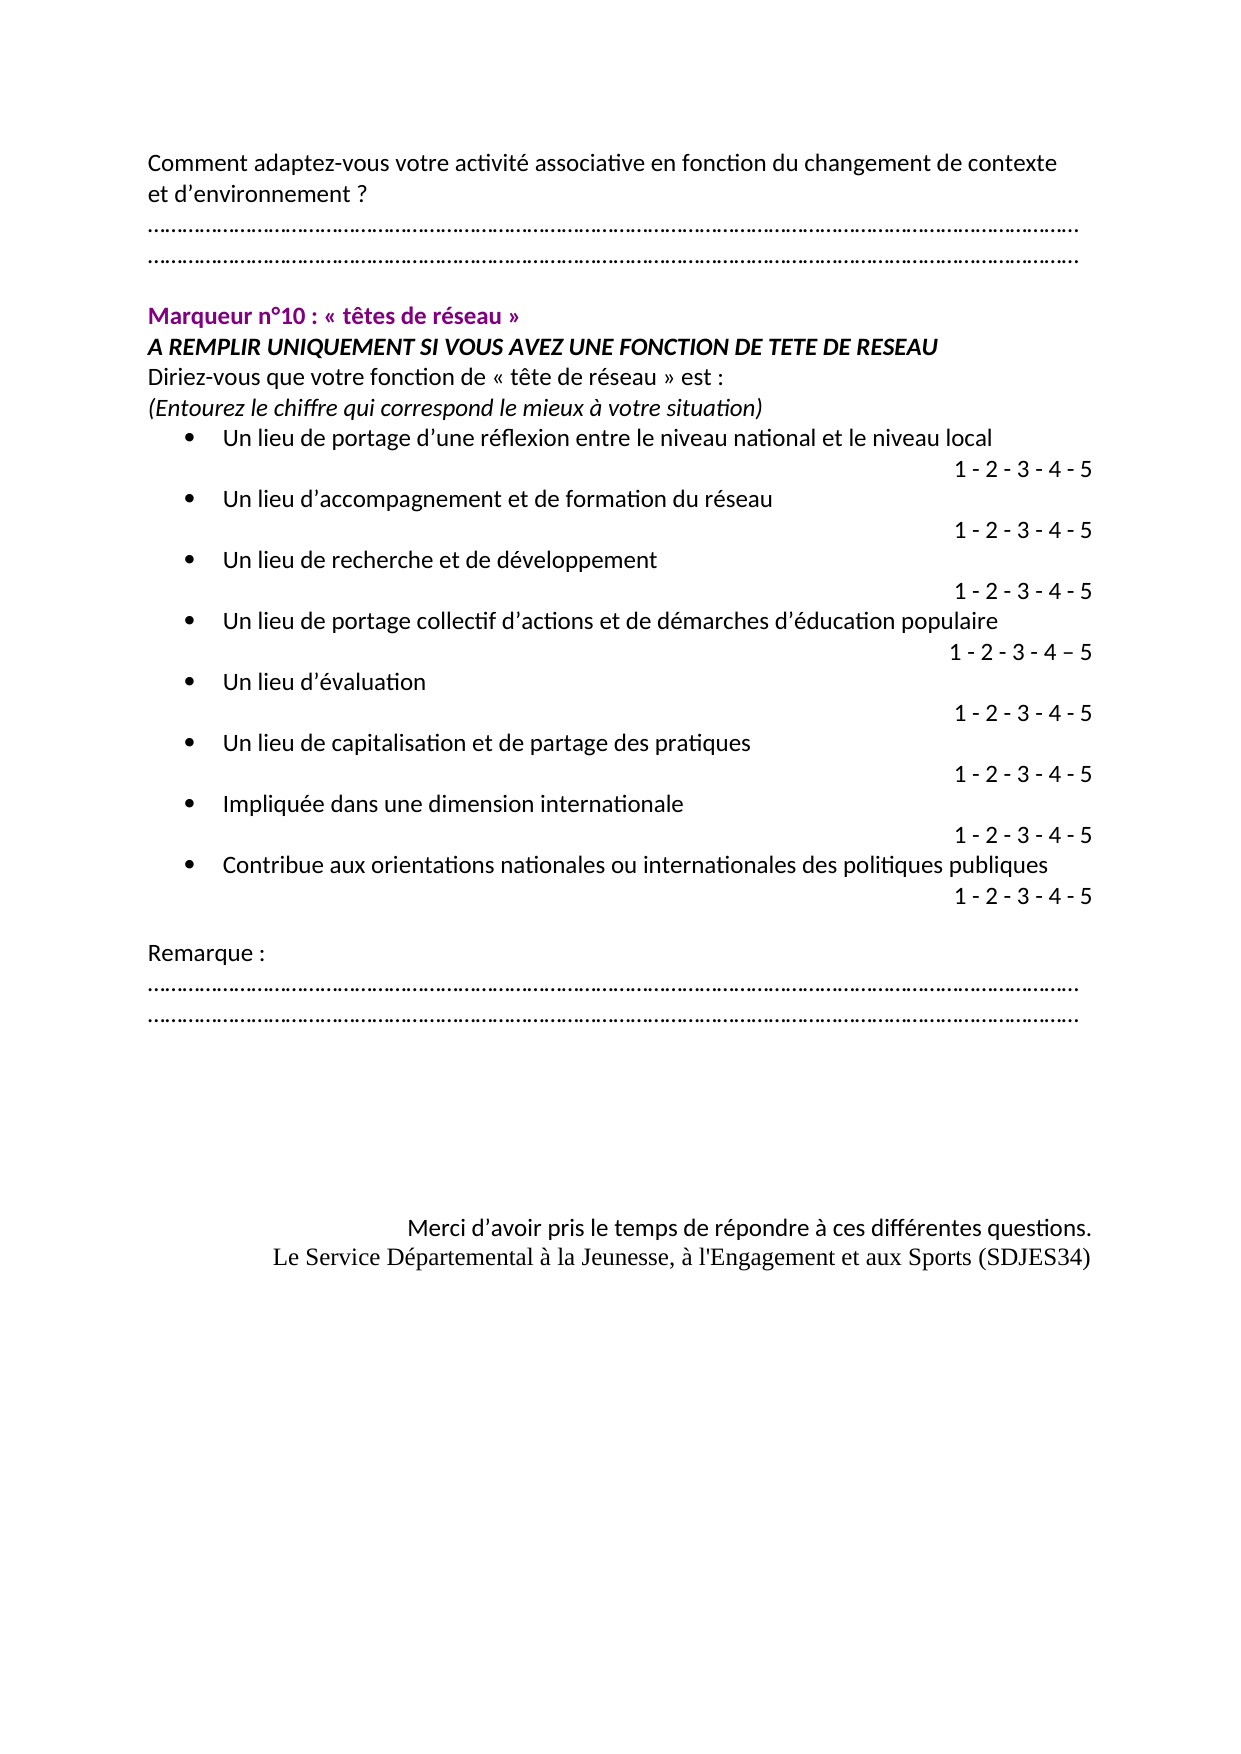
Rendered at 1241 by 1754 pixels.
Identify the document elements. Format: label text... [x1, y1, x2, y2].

list Un lieu de portage d’une réflexion entre le niveau national et le niveau local [185, 422, 1093, 453]
text ……………………………………………………………………………………………………………………………………………… [148, 209, 1093, 239]
list Contribue aux orientations nationales ou internationales des politiques publiques [185, 849, 1093, 880]
text 1 - 2 - 3 - 4 - 5 [148, 514, 1093, 544]
list Un lieu de capitalisation et de partage des pratiques [185, 727, 1093, 758]
text 1 - 2 - 3 - 4 – 5 [148, 636, 1093, 666]
list Un lieu d’accompagnement et de formation du réseau [185, 483, 1093, 514]
text 1 - 2 - 3 - 4 - 5 [148, 880, 1093, 911]
text Diriez-vous que votre fonction de « tête de réseau » est : [148, 361, 1093, 392]
text 1 - 2 - 3 - 4 - 5 [148, 819, 1093, 849]
text Marqueur n°10 : « têtes de réseau » [148, 300, 1093, 331]
text Le Service Départemental à la Jeunesse, à l'Engagement et aux Sports (SDJES34) [148, 1242, 1093, 1271]
text 1 - 2 - 3 - 4 - 5 [148, 697, 1093, 727]
text ……………………………………………………………………………………………………………………………………………… [148, 998, 1093, 1028]
text Comment adaptez-vous votre activité associative en fonction du changement de contexte [148, 148, 1093, 178]
text Remarque : [148, 937, 1093, 967]
list Un lieu de portage collectif d’actions et de démarches d’éducation populaire [185, 605, 1093, 636]
text (Entourez le chiffre qui correspond le mieux à votre situation) [148, 392, 1093, 422]
text A REMPLIR UNIQUEMENT SI VOUS AVEZ UNE FONCTION DE TETE DE RESEAU [148, 331, 1093, 361]
text ……………………………………………………………………………………………………………………………………………… [148, 967, 1093, 998]
text et d’environnement ? [148, 178, 1093, 209]
text 1 - 2 - 3 - 4 - 5 [148, 453, 1093, 483]
text 1 - 2 - 3 - 4 - 5 [148, 575, 1093, 605]
text Merci d’avoir pris le temps de répondre à ces différentes questions. [148, 1212, 1093, 1242]
text ……………………………………………………………………………………………………………………………………………… [148, 239, 1093, 270]
list Impliquée dans une dimension internationale [185, 788, 1093, 819]
list Un lieu de recherche et de développement [185, 544, 1093, 575]
text 1 - 2 - 3 - 4 - 5 [148, 758, 1093, 788]
list Un lieu d’évaluation [185, 666, 1093, 697]
